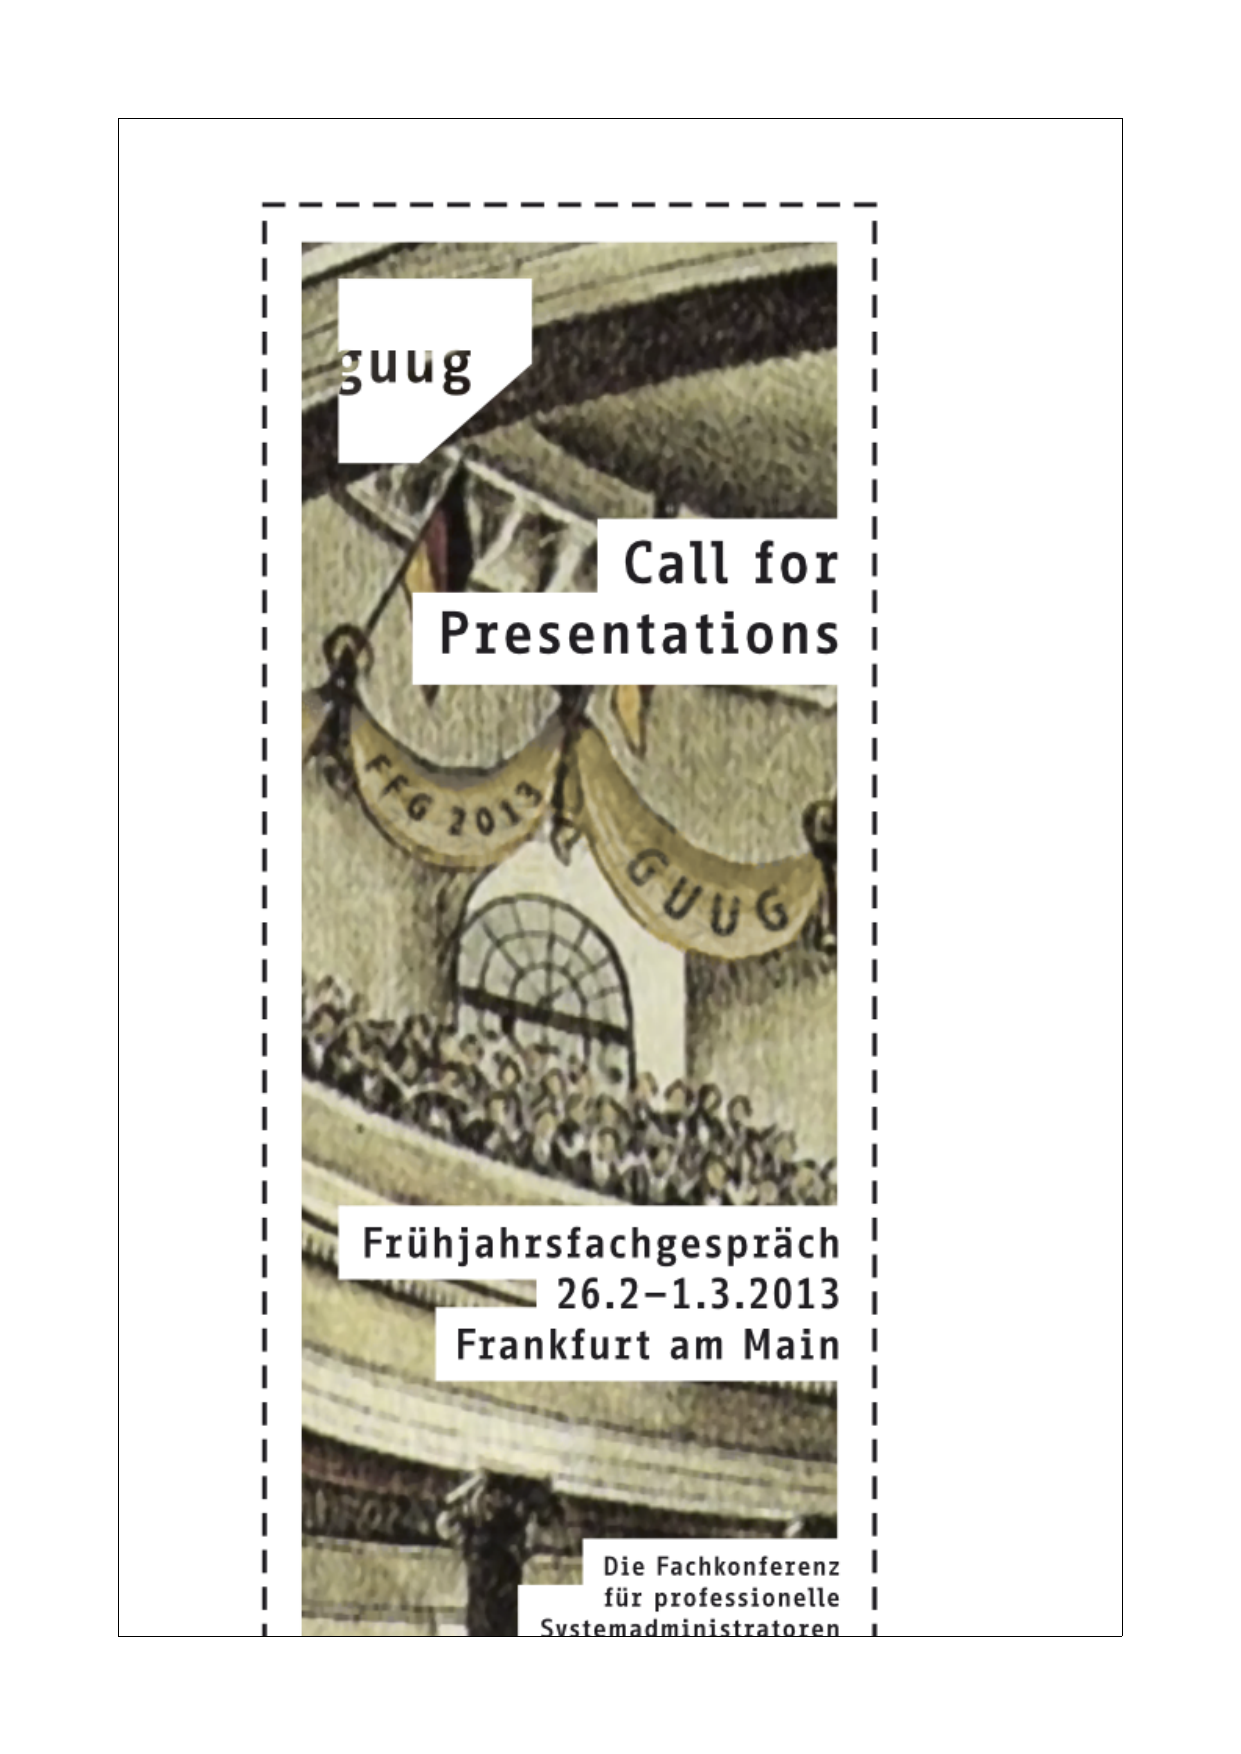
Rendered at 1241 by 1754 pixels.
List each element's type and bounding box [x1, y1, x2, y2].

table_cell [119, 119, 1122, 1636]
picture [255, 121, 985, 1636]
